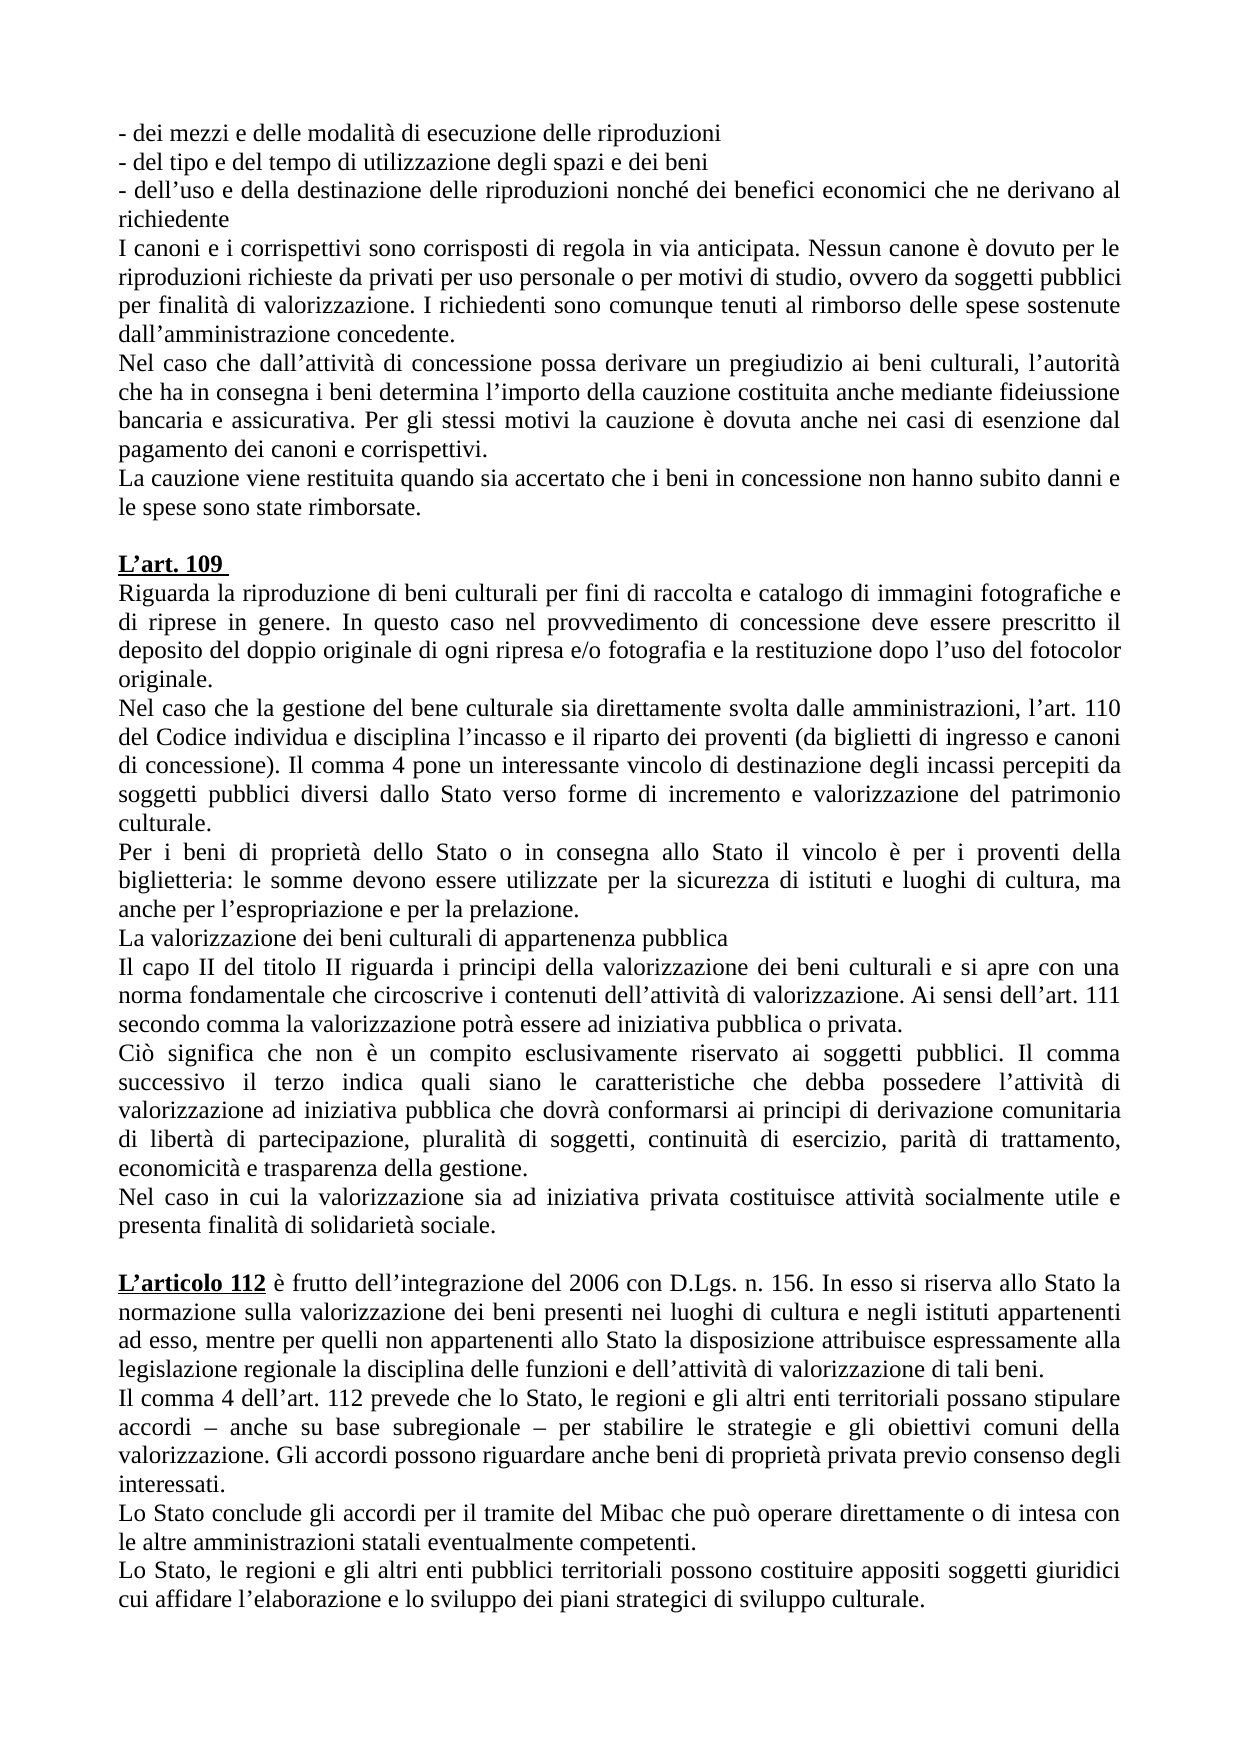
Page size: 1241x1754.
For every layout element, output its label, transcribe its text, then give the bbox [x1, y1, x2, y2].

text La cauzione viene restituita quando sia accertato che i beni in concessione non hanno subito danni e le spese sono state rimborsate. [118, 463, 1122, 521]
text La valorizzazione dei beni culturali di appartenenza pubblica [118, 923, 1122, 952]
text L’art. 109 [118, 549, 1122, 578]
text Nel caso in cui la valorizzazione sia ad iniziativa privata costituisce attività socialmente utile e presenta finalità di solidarietà sociale. [118, 1182, 1122, 1239]
text Il capo II del titolo II riguarda i principi della valorizzazione dei beni culturali e si apre con una norma fondamentale che circoscrive i contenuti dell’attività di valorizzazione. Ai sensi dell’art. 111 secondo comma la valorizzazione potrà essere ad iniziativa pubblica o privata. [118, 952, 1122, 1038]
text I canoni e i corrispettivi sono corrisposti di regola in via anticipata. Nessun canone è dovuto per le riproduzioni richieste da privati per uso personale o per motivi di studio, ovvero da soggetti pubblici per finalità di valorizzazione. I richiedenti sono comunque tenuti al rimborso delle spese sostenute dall’amministrazione concedente. [118, 233, 1122, 348]
text Il comma 4 dell’art. 112 prevede che lo Stato, le regioni e gli altri enti territoriali possano stipulare accordi – anche su base subregionale – per stabilire le strategie e gli obiettivi comuni della valorizzazione. Gli accordi possono riguardare anche beni di proprietà privata previo consenso degli interessati. [118, 1383, 1122, 1498]
text Ciò significa che non è un compito esclusivamente riservato ai soggetti pubblici. Il comma successivo il terzo indica quali siano le caratteristiche che debba possedere l’attività di valorizzazione ad iniziativa pubblica che dovrà conformarsi ai principi di derivazione comunitaria di libertà di partecipazione, pluralità di soggetti, continuità di esercizio, parità di trattamento, economicità e trasparenza della gestione. [118, 1038, 1122, 1182]
text L’articolo 112 è frutto dell’integrazione del 2006 con D.Lgs. n. 156. In esso si riserva allo Stato la normazione sulla valorizzazione dei beni presenti nei luoghi di cultura e negli istituti appartenenti ad esso, mentre per quelli non appartenenti allo Stato la disposizione attribuisce espressamente alla legislazione regionale la disciplina delle funzioni e dell’attività di valorizzazione di tali beni. [118, 1268, 1122, 1383]
text Lo Stato, le regioni e gli altri enti pubblici territoriali possono costituire appositi soggetti giuridici cui affidare l’elaborazione e lo sviluppo dei piani strategici di sviluppo culturale. [118, 1556, 1122, 1613]
text Nel caso che la gestione del bene culturale sia direttamente svolta dalle amministrazioni, l’art. 110 del Codice individua e disciplina l’incasso e il riparto dei proventi (da biglietti di ingresso e canoni di concessione). Il comma 4 pone un interessante vincolo di destinazione degli incassi percepiti da soggetti pubblici diversi dallo Stato verso forme di incremento e valorizzazione del patrimonio culturale. [118, 693, 1122, 837]
text Lo Stato conclude gli accordi per il tramite del Mibac che può operare direttamente o di intesa con le altre amministrazioni statali eventualmente competenti. [118, 1498, 1122, 1556]
text - dell’uso e della destinazione delle riproduzioni nonché dei benefici economici che ne derivano al richiedente [118, 176, 1122, 233]
text - del tipo e del tempo di utilizzazione degli spazi e dei beni [118, 147, 1122, 176]
text Per i beni di proprietà dello Stato o in consegna allo Stato il vincolo è per i proventi della biglietteria: le somme devono essere utilizzate per la sicurezza di istituti e luoghi di cultura, ma anche per l’espropriazione e per la prelazione. [118, 837, 1122, 923]
text Nel caso che dall’attività di concessione possa derivare un pregiudizio ai beni culturali, l’autorità che ha in consegna i beni determina l’importo della cauzione costituita anche mediante fideiussione bancaria e assicurativa. Per gli stessi motivi la cauzione è dovuta anche nei casi di esenzione dal pagamento dei canoni e corrispettivi. [118, 348, 1122, 463]
text - dei mezzi e delle modalità di esecuzione delle riproduzioni [118, 118, 1122, 147]
text Riguarda la riproduzione di beni culturali per fini di raccolta e catalogo di immagini fotografiche e di riprese in genere. In questo caso nel provvedimento di concessione deve essere prescritto il deposito del doppio originale di ogni ripresa e/o fotografia e la restituzione dopo l’uso del fotocolor originale. [118, 578, 1122, 693]
